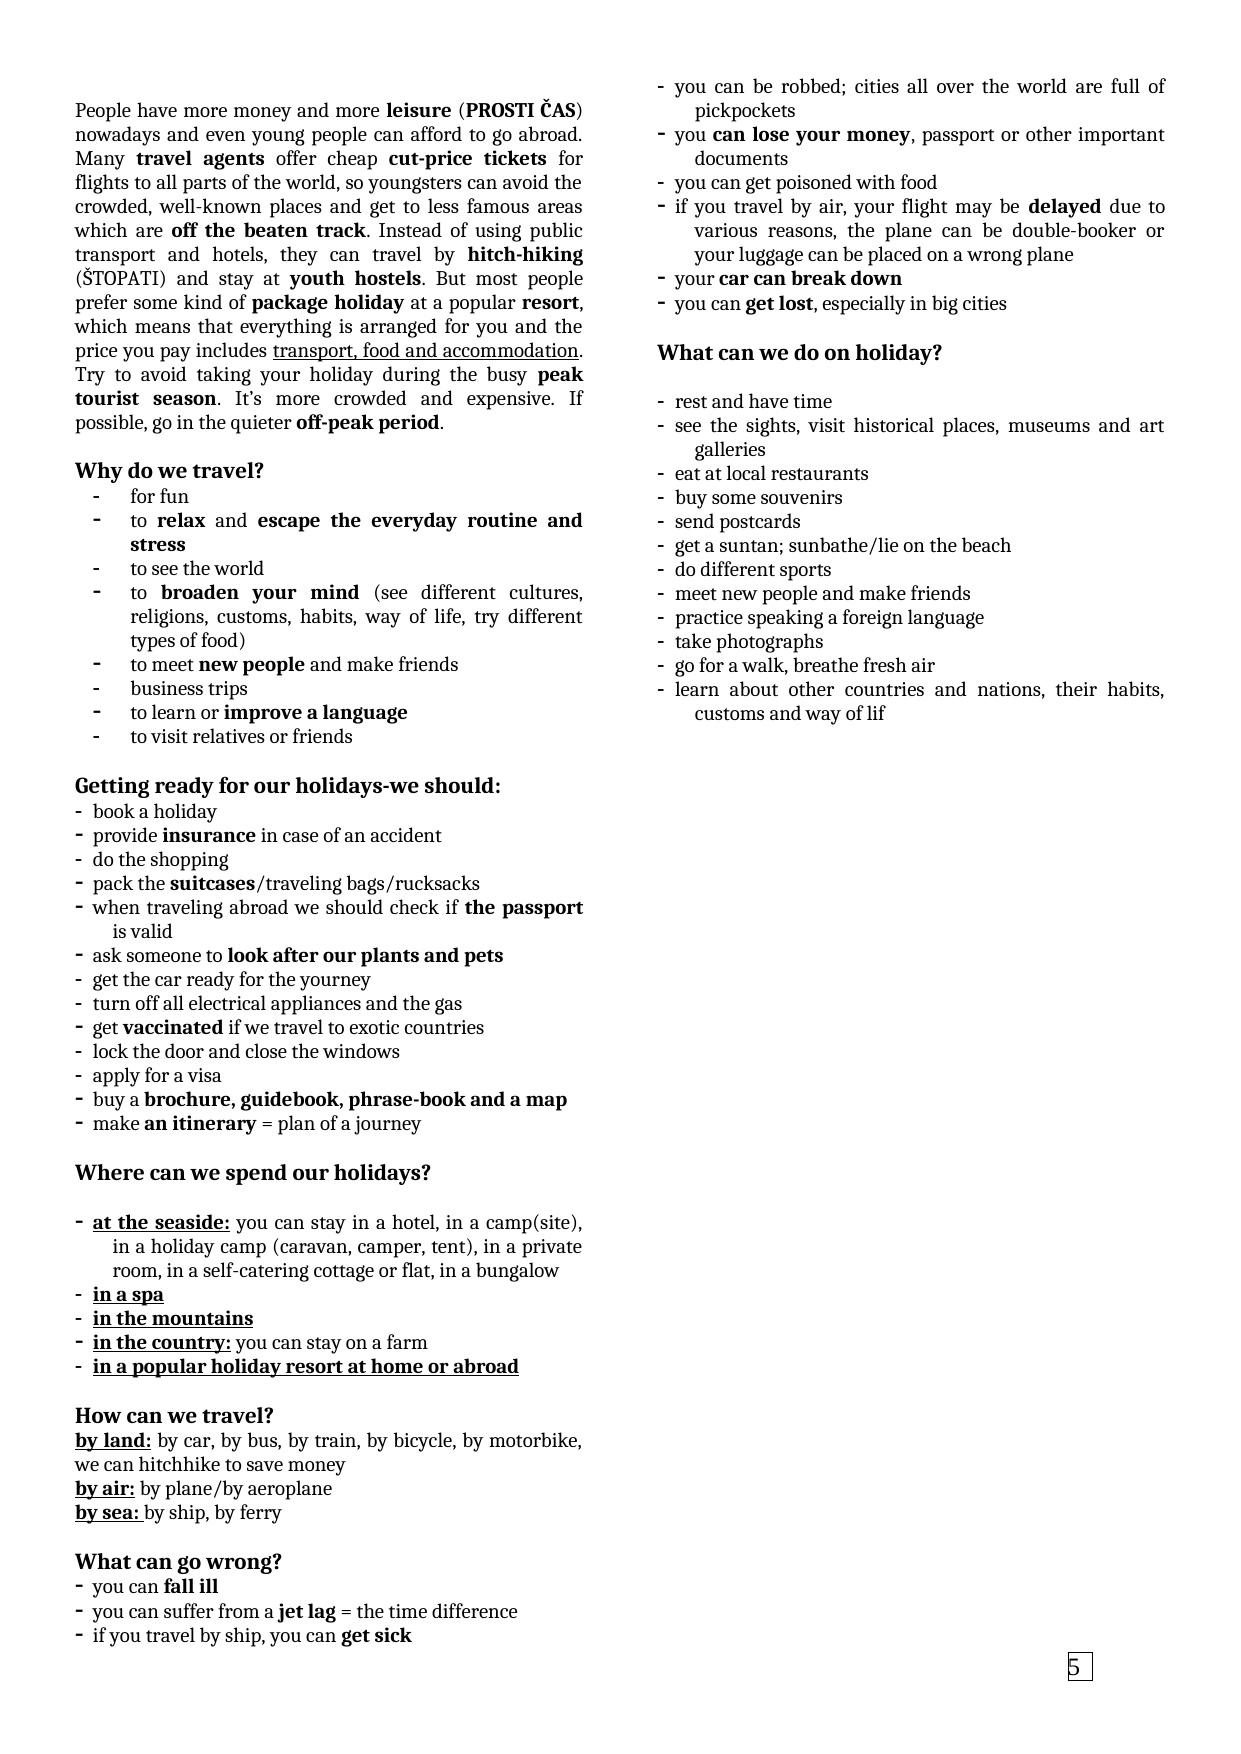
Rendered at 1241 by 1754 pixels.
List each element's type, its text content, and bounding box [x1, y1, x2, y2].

list ask someone to look after our plants and pets [75, 944, 583, 968]
list for fun [93, 485, 583, 509]
list you can suffer from a jet lag = the time difference [75, 1599, 583, 1623]
list meet new people and make friends [657, 581, 1165, 605]
list book a holiday [75, 799, 583, 823]
list to visit relatives or friends [93, 725, 583, 749]
list business trips [93, 677, 583, 701]
list turn off all electrical appliances and the gas [75, 992, 583, 1016]
list do the shopping [75, 847, 583, 871]
list you can fall ill [75, 1575, 583, 1599]
text How can we travel? [75, 1403, 583, 1429]
list you can get poisoned with food [657, 171, 1165, 195]
list go for a walk, breathe fresh air [657, 653, 1165, 677]
list buy some souvenirs [657, 486, 1165, 509]
list eat at local restaurants [657, 462, 1165, 486]
list pack the suitcases/traveling bags/rucksacks [75, 871, 583, 896]
text What can we do on holiday? [657, 339, 1165, 366]
text Getting ready for our holidays-we should: [75, 773, 583, 799]
list take photographs [657, 629, 1165, 653]
text Where can we spend our holidays? [75, 1160, 583, 1187]
list buy a brochure, guidebook, phrase-book and a map [75, 1088, 583, 1112]
list if you travel by ship, you can get sick [75, 1623, 583, 1648]
list lock the door and close the windows [75, 1040, 583, 1064]
list to learn or improve a language [93, 701, 583, 725]
list get the car ready for the yourney [75, 968, 583, 992]
list you can get lost, especially in big cities [657, 291, 1165, 315]
text by air: by plane/by aeroplane [75, 1477, 583, 1501]
text by sea: by ship, by ferry [75, 1501, 583, 1525]
list make an itinerary = plan of a journey [75, 1112, 583, 1136]
list in a spa [75, 1283, 583, 1307]
list get vaccinated if we travel to exotic countries [75, 1016, 583, 1040]
list in the mountains [75, 1307, 583, 1331]
text People have more money and more leisure (PROSTI ČAS) nowadays and even young people can afford to go abroad. Many travel agents offer cheap cut-price tickets for flights to all parts of the world, so youngsters can avoid the crowded, well-known places and get to less famous areas which are off the beaten track. Instead of using public transport and hotels, they can travel by hitch-hiking (ŠTOPATI) and stay at youth hostels. But most people prefer some kind of package holiday at a popular resort, which means that everything is arranged for you and the price you pay includes transport, food and accommodation. Try to avoid taking your holiday during the busy peak tourist season. It’s more crowded and expensive. If possible, go in the quieter off-peak period. [75, 99, 583, 434]
list learn about other countries and nations, their habits, customs and way of lif [657, 677, 1165, 725]
list provide insurance in case of an accident [75, 823, 583, 847]
text What can go wrong? [75, 1549, 583, 1575]
list if you travel by air, your flight may be delayed due to various reasons, the plane can be double-booker or your luggage can be placed on a wrong plane [657, 195, 1165, 267]
list at the seaside: you can stay in a hotel, in a camp(site), in a holiday camp (caravan, camper, tent), in a private room, in a self-catering cottage or flat, in a bungalow [75, 1211, 583, 1283]
list when traveling abroad we should check if the passport is valid [75, 896, 583, 944]
list get a suntan; sunbathe/lie on the beach [657, 533, 1165, 557]
list in a popular holiday resort at home or abroad [75, 1355, 583, 1379]
list practice speaking a foreign language [657, 605, 1165, 629]
list to relax and escape the everyday routine and stress [93, 509, 583, 557]
list to meet new people and make friends [93, 653, 583, 677]
list rest and have time [657, 390, 1165, 414]
text by land: by car, by bus, by train, by bicycle, by motorbike, we can hitchhike to save money [75, 1429, 583, 1477]
list apply for a visa [75, 1064, 583, 1088]
list to see the world [93, 557, 583, 581]
list in the country: you can stay on a farm [75, 1331, 583, 1355]
list see the sights, visit historical places, museums and art galleries [657, 414, 1165, 462]
list send postcards [657, 509, 1165, 533]
list your car can break down [657, 267, 1165, 291]
text Why do we travel? [75, 458, 583, 485]
list you can be robbed; cities all over the world are full of pickpockets [657, 75, 1165, 123]
list you can lose your money, passport or other important documents [657, 123, 1165, 171]
list do different sports [657, 557, 1165, 581]
list to broaden your mind (see different cultures, religions, customs, habits, way of life, try different types of food) [93, 581, 583, 653]
